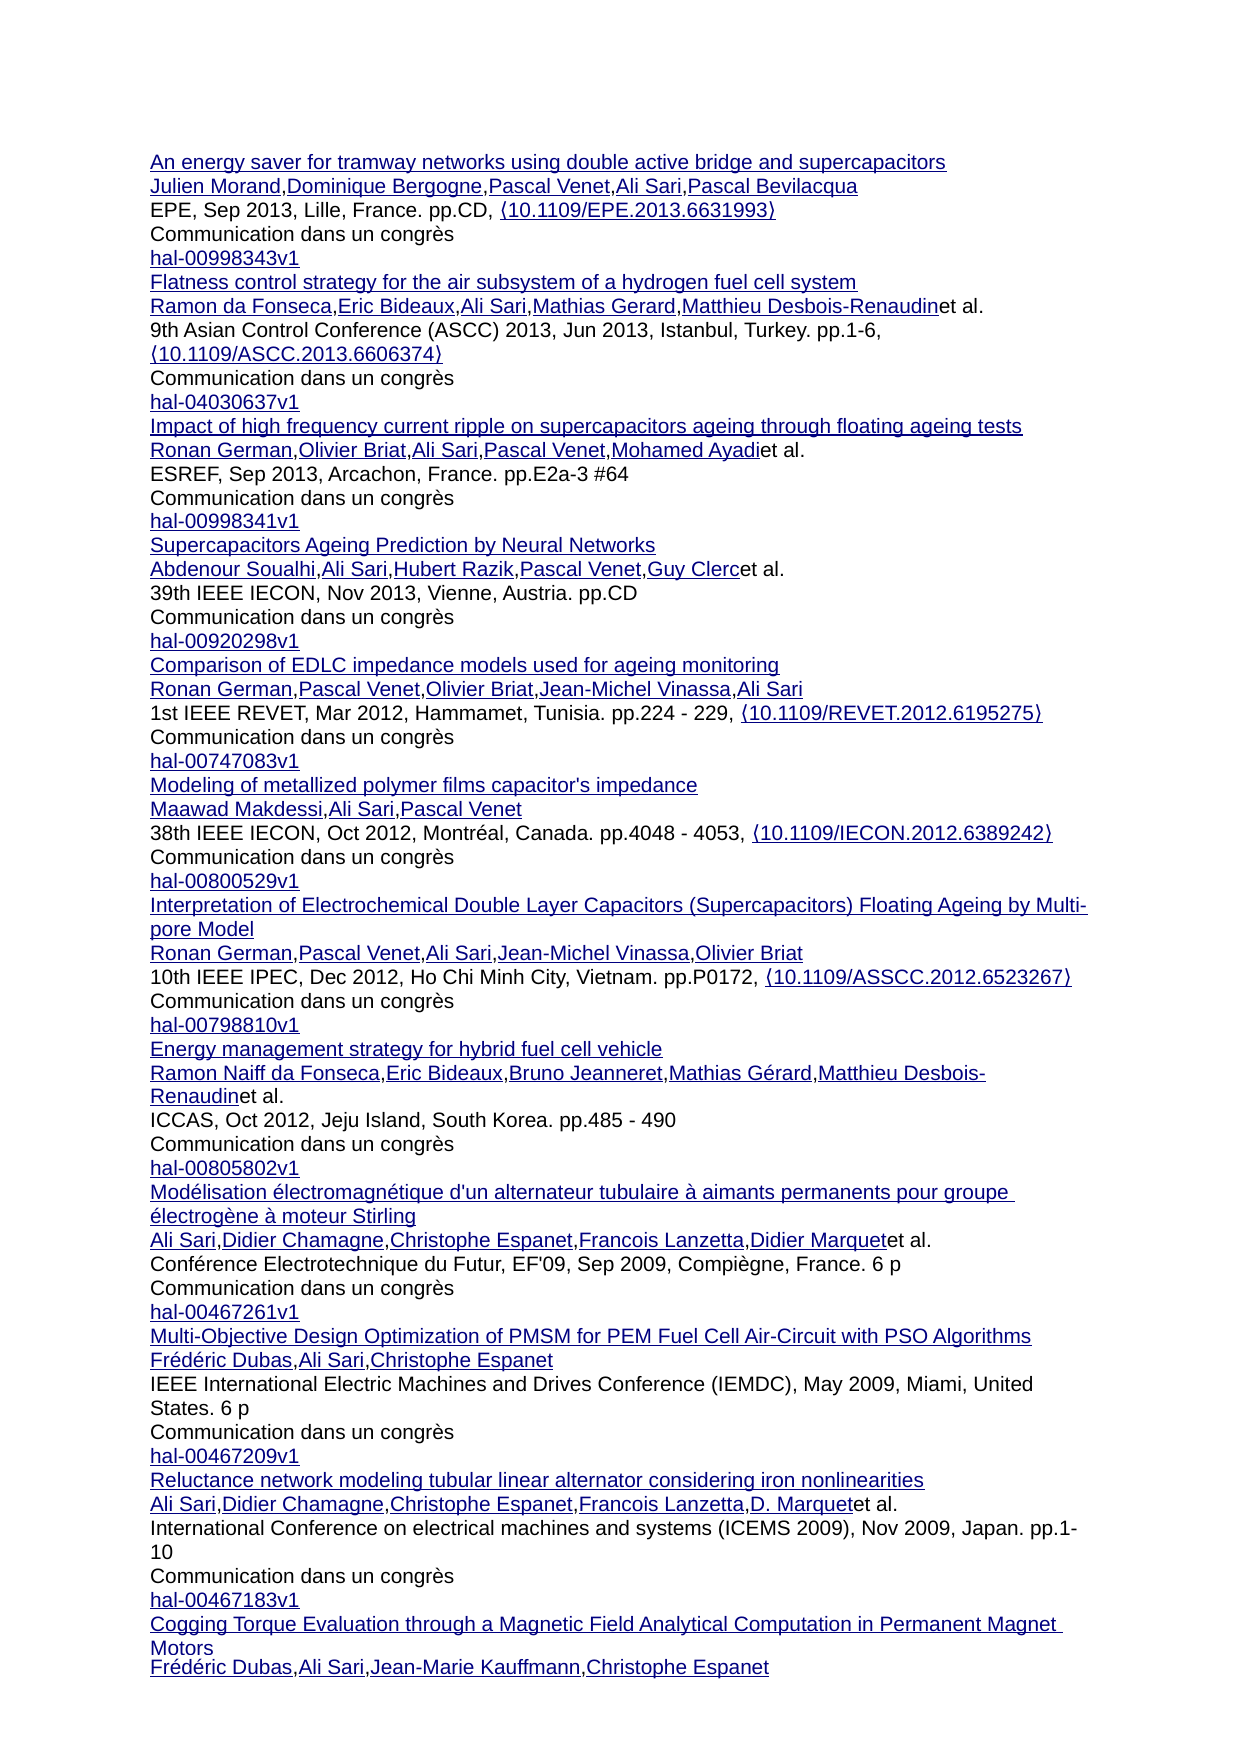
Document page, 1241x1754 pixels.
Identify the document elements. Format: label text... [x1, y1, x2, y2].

table_cell Modeling of metallized polymer films capacitor's impedance Maawad Makdessi,Ali Sari,Pascal Venet 38th IEEE IECON, Oct 2012, Montréal, Canada. pp.4048 - 4053, ⟨10.1109/IECON.2012.6389242⟩ Communication dans un congrès hal-00800529v1 [150, 773, 1090, 893]
table_cell Impact of high frequency current ripple on supercapacitors ageing through floating ageing tests Ronan German,Olivier Briat,Ali Sari,Pascal Venet,Mohamed Ayadiet al. ESREF, Sep 2013, Arcachon, France. pp.E2a-3 #64 Communication dans un congrès hal-00998341v1 [150, 414, 1090, 533]
table_cell Modélisation électromagnétique d'un alternateur tubulaire à aimants permanents pour groupe électrogène à moteur Stirling Ali Sari,Didier Chamagne,Christophe Espanet,Francois Lanzetta,Didier Marquetet al. Conférence Electrotechnique du Futur, EF'09, Sep 2009, Compiègne, France. 6 p Communication dans un congrès hal-00467261v1 [150, 1180, 1090, 1324]
table_cell An energy saver for tramway networks using double active bridge and supercapacitors Julien Morand,Dominique Bergogne,Pascal Venet,Ali Sari,Pascal Bevilacqua EPE, Sep 2013, Lille, France. pp.CD, ⟨10.1109/EPE.2013.6631993⟩ Communication dans un congrès hal-00998343v1 [150, 150, 1090, 270]
table_cell Interpretation of Electrochemical Double Layer Capacitors (Supercapacitors) Floating Ageing by Multi-pore Model Ronan German,Pascal Venet,Ali Sari,Jean-Michel Vinassa,Olivier Briat 10th IEEE IPEC, Dec 2012, Ho Chi Minh City, Vietnam. pp.P0172, ⟨10.1109/ASSCC.2012.6523267⟩ Communication dans un congrès hal-00798810v1 [150, 893, 1090, 1036]
table_cell Reluctance network modeling tubular linear alternator considering iron nonlinearities Ali Sari,Didier Chamagne,Christophe Espanet,Francois Lanzetta,D. Marquetet al. International Conference on electrical machines and systems (ICEMS 2009), Nov 2009, Japan. pp.1-10 Communication dans un congrès hal-00467183v1 [150, 1468, 1090, 1611]
table_cell Comparison of EDLC impedance models used for ageing monitoring Ronan German,Pascal Venet,Olivier Briat,Jean-Michel Vinassa,Ali Sari 1st IEEE REVET, Mar 2012, Hammamet, Tunisia. pp.224 - 229, ⟨10.1109/REVET.2012.6195275⟩ Communication dans un congrès hal-00747083v1 [150, 653, 1090, 773]
table_cell Flatness control strategy for the air subsystem of a hydrogen fuel cell system Ramon da Fonseca,Eric Bideaux,Ali Sari,Mathias Gerard,Matthieu Desbois-Renaudinet al. 9th Asian Control Conference (ASCC) 2013, Jun 2013, Istanbul, Turkey. pp.1-6, ⟨10.1109/ASCC.2013.6606374⟩ Communication dans un congrès hal-04030637v1 [150, 270, 1090, 413]
table_cell Supercapacitors Ageing Prediction by Neural Networks Abdenour Soualhi,Ali Sari,Hubert Razik,Pascal Venet,Guy Clercet al. 39th IEEE IECON, Nov 2013, Vienne, Austria. pp.CD Communication dans un congrès hal-00920298v1 [150, 533, 1090, 653]
table_cell Multi-Objective Design Optimization of PMSM for PEM Fuel Cell Air-Circuit with PSO Algorithms Frédéric Dubas,Ali Sari,Christophe Espanet IEEE International Electric Machines and Drives Conference (IEMDC), May 2009, Miami, United States. 6 p Communication dans un congrès hal-00467209v1 [150, 1324, 1090, 1468]
table_cell Energy management strategy for hybrid fuel cell vehicle Ramon Naiff da Fonseca,Eric Bideaux,Bruno Jeanneret,Mathias Gérard,Matthieu Desbois-Renaudinet al. ICCAS, Oct 2012, Jeju Island, South Korea. pp.485 - 490 Communication dans un congrès hal-00805802v1 [150, 1036, 1090, 1180]
table_cell Cogging Torque Evaluation through a Magnetic Field Analytical Computation in Permanent Magnet Motors Frédéric Dubas,Ali Sari,Jean-Marie Kauffmann,Christophe Espanet [150, 1611, 1090, 1679]
